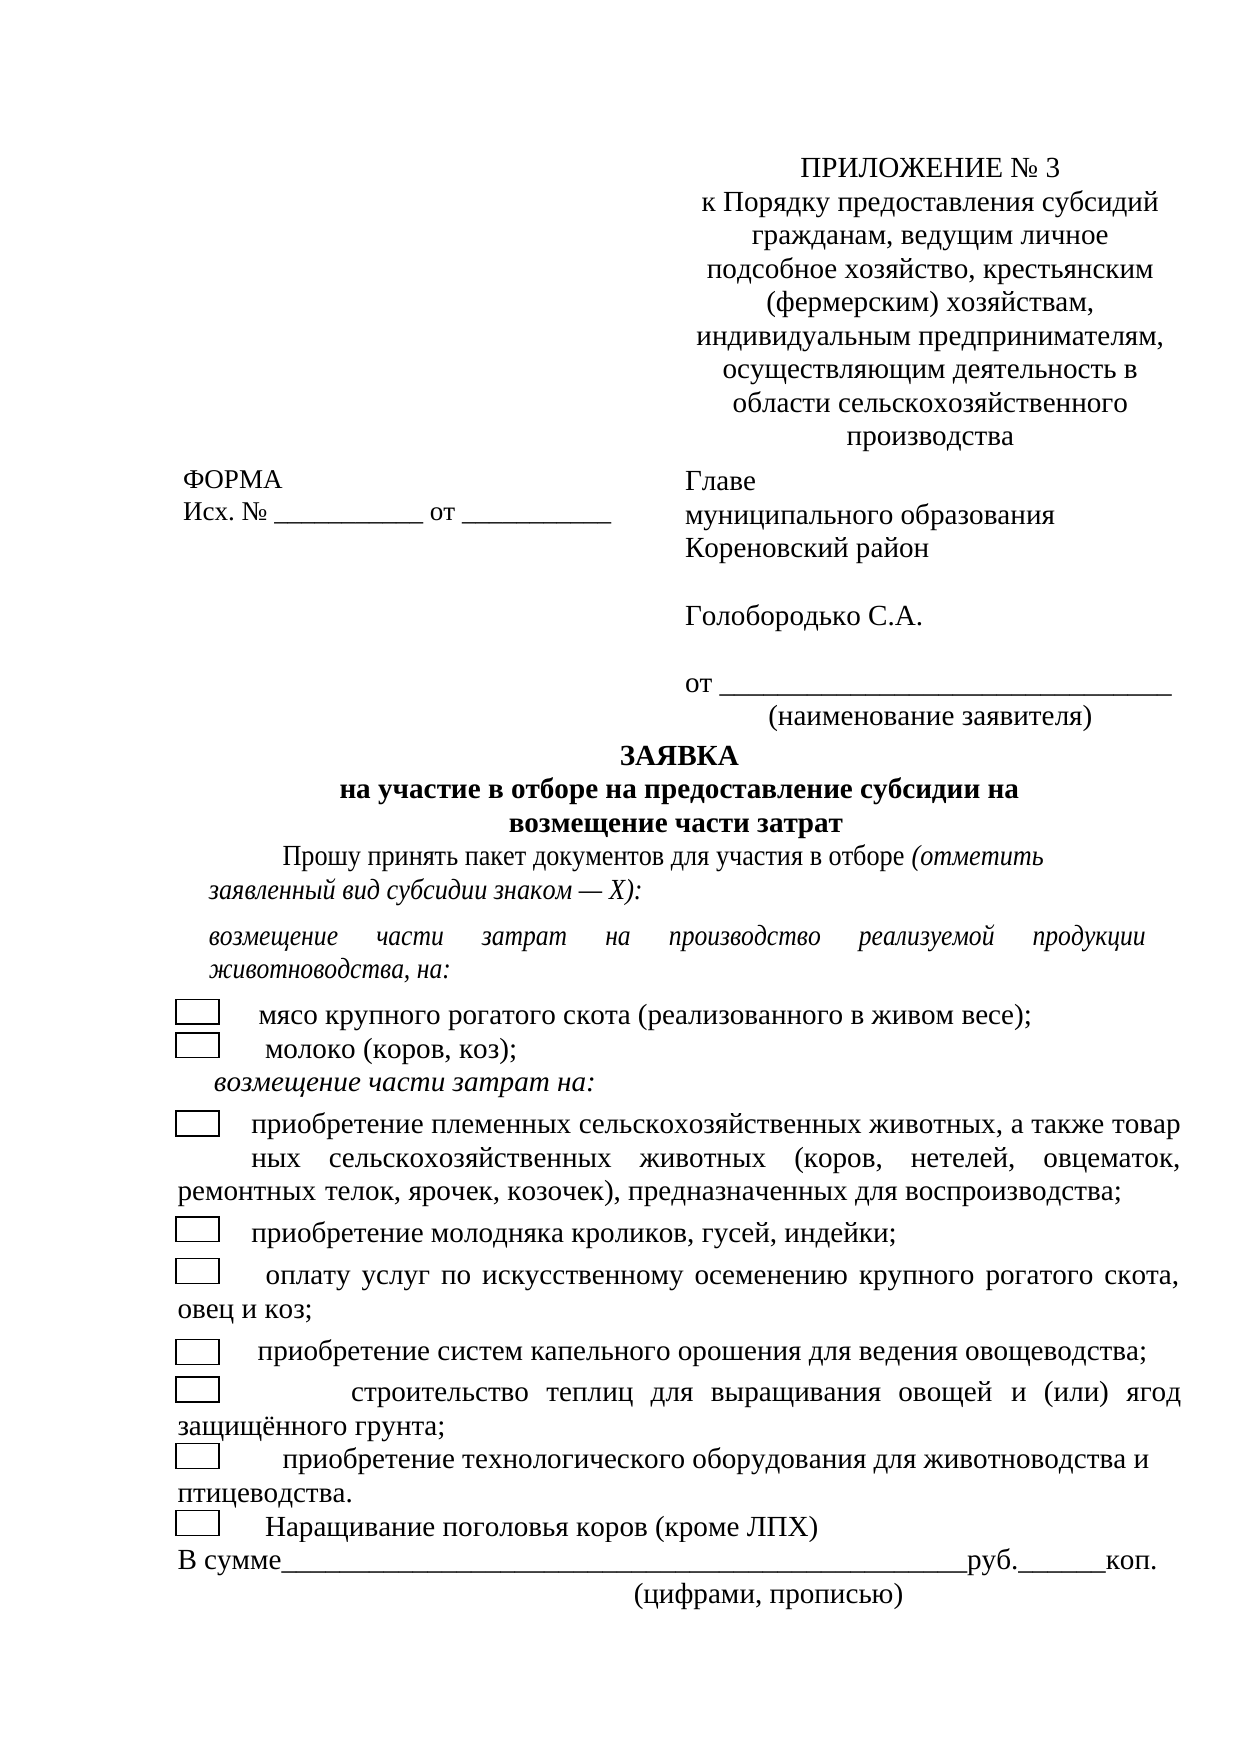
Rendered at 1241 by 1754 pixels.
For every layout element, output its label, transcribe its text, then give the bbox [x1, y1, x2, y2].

text возмещение части затрат на производство реализуемой продукции животноводства, на: [209, 918, 1149, 985]
text приобретение молодняка кроликов, гусей, индейки; [177, 1215, 1181, 1249]
table_cell Главе муниципального образования Кореновский район Голобородько С.А. от _______________________________ (наименование заявителя) [679, 458, 1181, 738]
text приобретение систем капельного орошения для ведения овощеводства; [177, 1333, 1181, 1366]
text молоко (коров, коз); [177, 1031, 1181, 1064]
text (цифрами, прописью) [177, 1576, 1181, 1609]
text ЗАЯВКА [177, 738, 1181, 771]
table_cell ФОРМА Исх. № ___________ от ___________ [177, 458, 679, 738]
table_header [177, 145, 679, 458]
text Наращивание поголовья коров (кроме ЛПХ) [177, 1509, 1181, 1542]
text Прошу принять пакет документов для участия в отборе (отметить заявленный вид субсидии знаком — X): [209, 838, 1149, 905]
text на участие в отборе на предоставление субсидии на возмещение части затрат [266, 771, 1093, 838]
text оплату услуг по искусственному осеменению крупного рогатого скота, овец и коз; [177, 1257, 1181, 1324]
text В сумме_______________________________________________руб.______коп. [177, 1542, 1181, 1576]
text приобретение племенных сельскохозяйственных животных, а также товар ных сельскохозяйственных животных (коров, нетелей, овцематок, ремонтных телок, ярочек, козочек), предназначенных для воспроизводства; [177, 1106, 1181, 1207]
text приобретение технологического оборудования для животноводства и птицеводства. [177, 1442, 1181, 1509]
table_header ПРИЛОЖЕНИЕ № 3 к Порядку предоставления субсидий гражданам, ведущим личное подсобное хозяйство, крестьянским (фермерским) хозяйствам, индивидуальным предпринимателям, осуществляющим деятельность в области сельскохозяйственного производства [679, 145, 1181, 458]
text строительство теплиц для выращивания овощей и (или) ягод защищённого грунта; [177, 1374, 1181, 1442]
text возмещение части затрат на: [177, 1064, 1181, 1098]
text мясо крупного рогатого скота (реализованного в живом весе); [177, 997, 1181, 1031]
